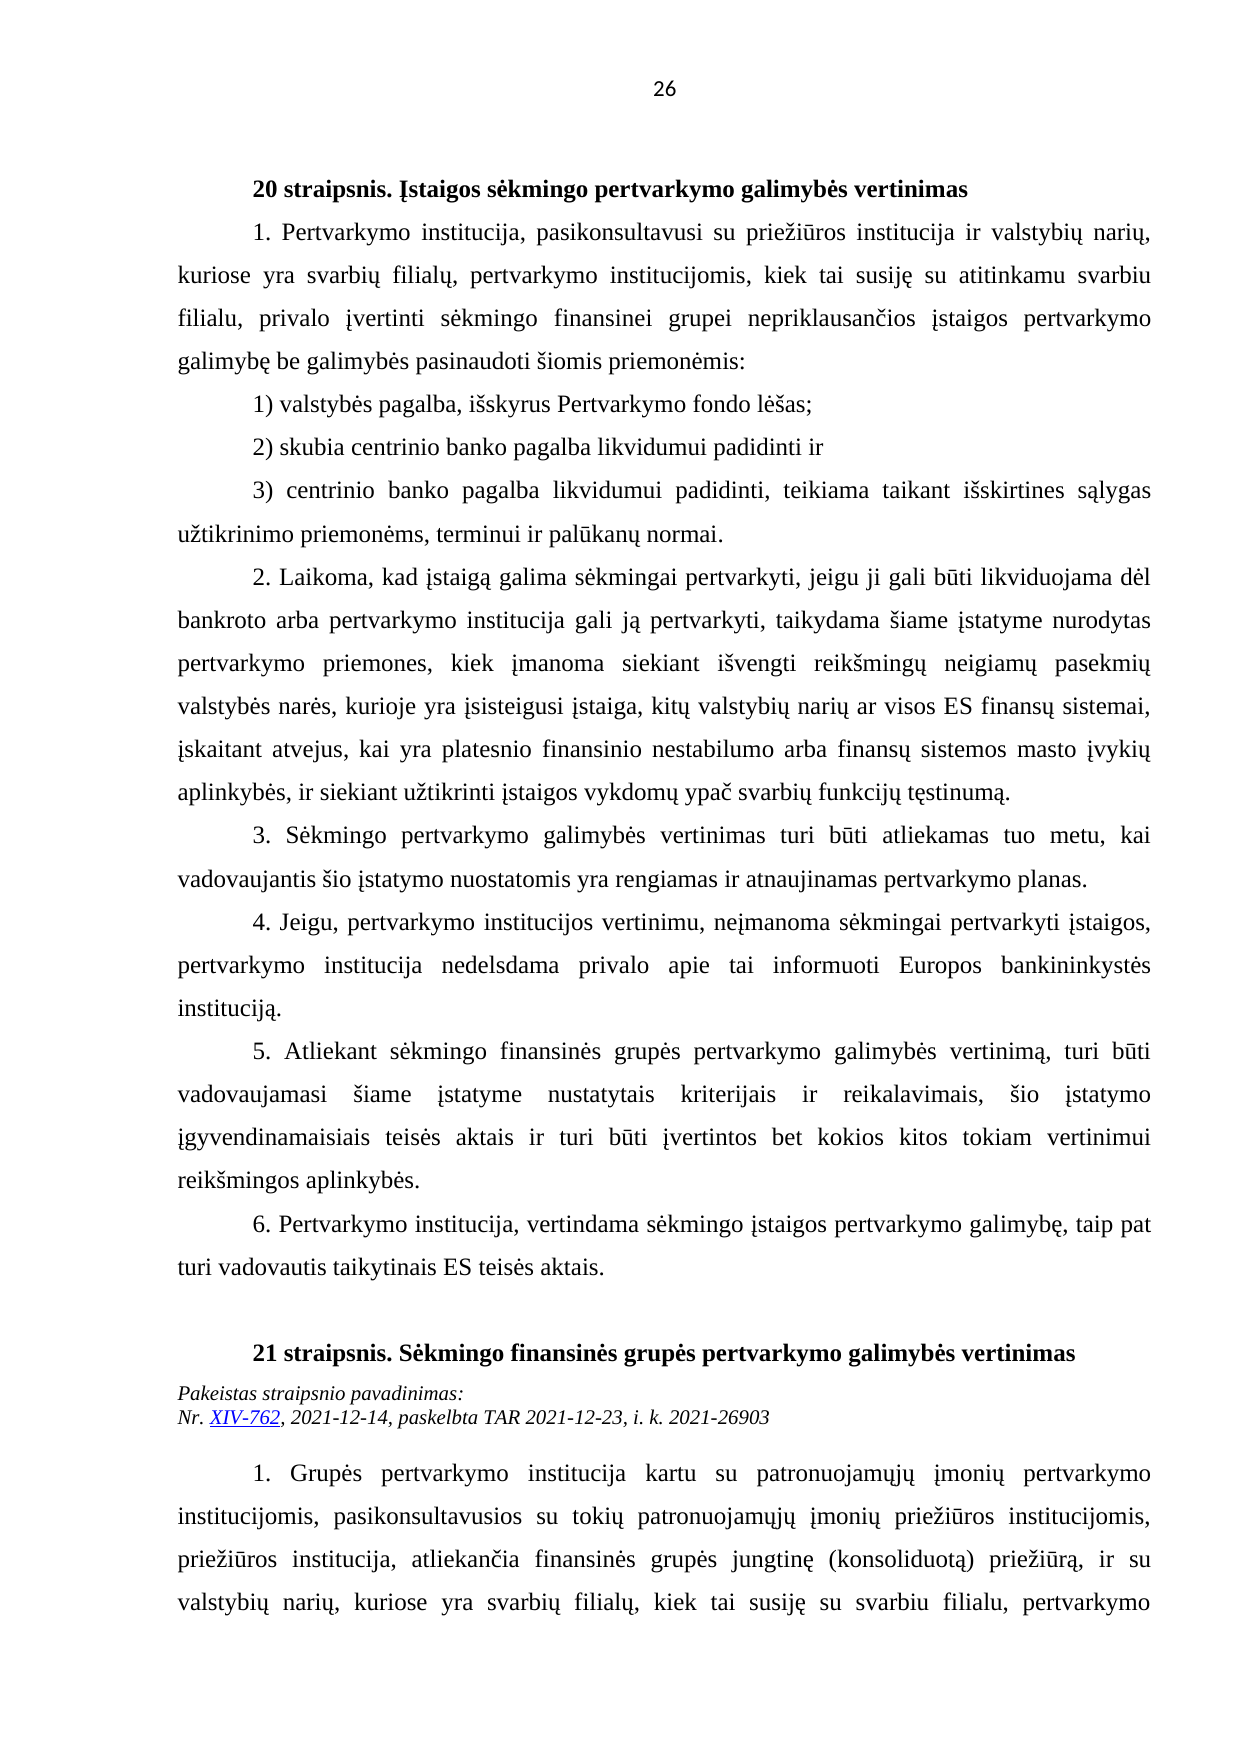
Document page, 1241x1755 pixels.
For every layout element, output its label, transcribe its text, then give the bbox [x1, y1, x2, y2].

text Nr. XIV-762, 2021-12-14, paskelbta TAR 2021-12-23, i. k. 2021-26903 [177, 1405, 1152, 1429]
text 1. Pertvarkymo institucija, pasikonsultavusi su priežiūros institucija ir valstybių narių, kuriose yra svarbių filialų, pertvarkymo institucijomis, kiek tai susiję su atitinkamu svarbiu filialu, privalo įvertinti sėkmingo finansinei grupei nepriklausančios įstaigos pertvarkymo galimybę be galimybės pasinaudoti šiomis priemonėmis: [177, 217, 1152, 375]
text 1) valstybės pagalba, išskyrus Pertvarkymo fondo lėšas; [177, 389, 1152, 418]
text Pakeistas straipsnio pavadinimas: [177, 1381, 1152, 1405]
text 5. Atliekant sėkmingo finansinės grupės pertvarkymo galimybės vertinimą, turi būti vadovaujamasi šiame įstatyme nustatytais kriterijais ir reikalavimais, šio įstatymo įgyvendinamaisiais teisės aktais ir turi būti įvertintos bet kokios kitos tokiam vertinimui reikšmingos aplinkybės. [177, 1036, 1152, 1194]
text 4. Jeigu, pertvarkymo institucijos vertinimu, neįmanoma sėkmingai pertvarkyti įstaigos, pertvarkymo institucija nedelsdama privalo apie tai informuoti Europos bankininkystės instituciją. [177, 907, 1152, 1022]
text 1. Grupės pertvarkymo institucija kartu su patronuojamųjų įmonių pertvarkymo institucijomis, pasikonsultavusios su tokių patronuojamųjų įmonių priežiūros institucijomis, priežiūros institucija, atliekančia finansinės grupės jungtinę (konsoliduotą) priežiūrą, ir su valstybių narių, kuriose yra svarbių filialų, kiek tai susiję su svarbiu filialu, pertvarkymo [177, 1458, 1152, 1616]
text 2. Laikoma, kad įstaigą galima sėkmingai pertvarkyti, jeigu ji gali būti likviduojama dėl bankroto arba pertvarkymo institucija gali ją pertvarkyti, taikydama šiame įstatyme nurodytas pertvarkymo priemones, kiek įmanoma siekiant išvengti reikšmingų neigiamų pasekmių valstybės narės, kurioje yra įsisteigusi įstaiga, kitų valstybių narių ar visos ES finansų sistemai, įskaitant atvejus, kai yra platesnio finansinio nestabilumo arba finansų sistemos masto įvykių aplinkybės, ir siekiant užtikrinti įstaigos vykdomų ypač svarbių funkcijų tęstinumą. [177, 562, 1152, 806]
text 20 straipsnis. Įstaigos sėkmingo pertvarkymo galimybės vertinimas [177, 174, 1152, 202]
text 3) centrinio banko pagalba likvidumui padidinti, teikiama taikant išskirtines sąlygas užtikrinimo priemonėms, terminui ir palūkanų normai. [177, 476, 1152, 547]
text 2) skubia centrinio banko pagalba likvidumui padidinti ir [177, 432, 1152, 461]
text 21 straipsnis. Sėkmingo finansinės grupės pertvarkymo galimybės vertinimas [177, 1338, 1152, 1367]
text 6. Pertvarkymo institucija, vertindama sėkmingo įstaigos pertvarkymo galimybę, taip pat turi vadovautis taikytinais ES teisės aktais. [177, 1209, 1152, 1281]
text 3. Sėkmingo pertvarkymo galimybės vertinimas turi būti atliekamas tuo metu, kai vadovaujantis šio įstatymo nuostatomis yra rengiamas ir atnaujinamas pertvarkymo planas. [177, 821, 1152, 892]
